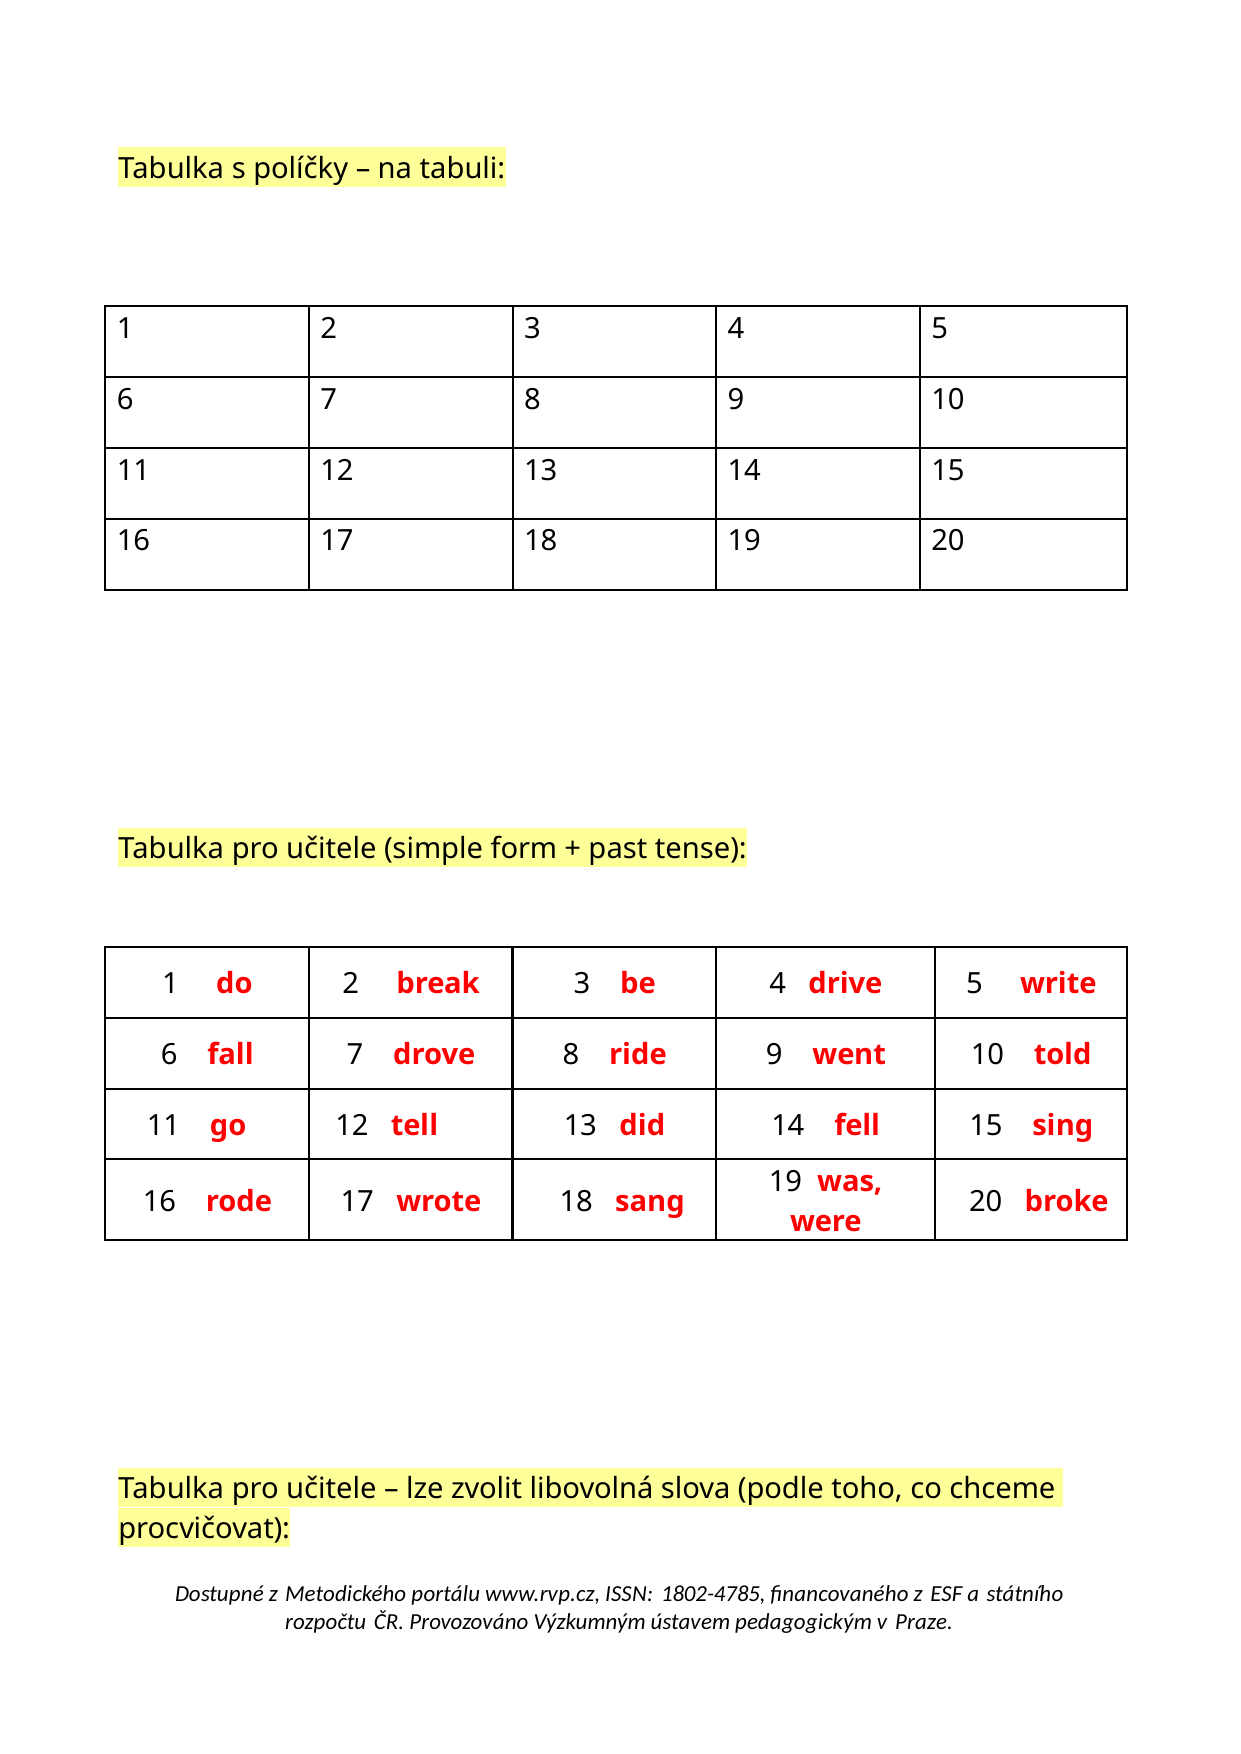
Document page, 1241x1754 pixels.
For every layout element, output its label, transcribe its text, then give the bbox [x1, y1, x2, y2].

table_cell 6 [106, 378, 308, 447]
text Tabulka pro učitele – lze zvolit libovolná slova (podle toho, co chceme procvičovat): [118, 1468, 1122, 1547]
table_cell 13 [514, 449, 715, 518]
table_header 5 [921, 307, 1126, 376]
table_cell 18 [514, 520, 715, 588]
table_cell 14 [717, 449, 919, 518]
table_cell 8 [514, 378, 715, 447]
table_header 3 be [514, 948, 715, 1017]
text Tabulka s políčky – na tabuli: [118, 147, 1122, 187]
table_cell 10 [921, 378, 1126, 447]
table_cell 19 [717, 520, 919, 588]
table_cell 15 sing [936, 1090, 1126, 1158]
table_header 4 drive [717, 948, 934, 1017]
table_cell 9 went [717, 1019, 934, 1087]
table_cell 15 [921, 449, 1126, 518]
table_header 3 [514, 307, 715, 376]
table_cell 12 tell [310, 1090, 511, 1158]
table_cell 7 drove [310, 1019, 511, 1087]
table_cell 17 wrote [310, 1160, 511, 1239]
table_cell 10 told [936, 1019, 1126, 1087]
table_header 5 write [936, 948, 1126, 1017]
table_cell 16 rode [106, 1160, 308, 1239]
table_cell 8 ride [514, 1019, 715, 1087]
table_cell 9 [717, 378, 919, 447]
table_cell 12 [310, 449, 512, 518]
table_cell 20 broke [936, 1160, 1126, 1239]
table_cell 18 sang [514, 1160, 715, 1239]
table_cell 14 fell [717, 1090, 934, 1158]
table_cell 7 [310, 378, 512, 447]
table_header 2 [310, 307, 512, 376]
table_cell 19 was, were [717, 1160, 934, 1239]
table_cell 16 [106, 520, 308, 588]
table_header 1 [106, 307, 308, 376]
table_cell 17 [310, 520, 512, 588]
table_cell 11 go [106, 1090, 308, 1158]
table_cell 6 fall [106, 1019, 308, 1087]
text Tabulka pro učitele (simple form + past tense): [118, 827, 1122, 867]
table_header 1 do [106, 948, 308, 1017]
table_header 2 break [310, 948, 511, 1017]
table_cell 13 did [514, 1090, 715, 1158]
table_header 4 [717, 307, 919, 376]
table_cell 20 [921, 520, 1126, 588]
table_cell 11 [106, 449, 308, 518]
